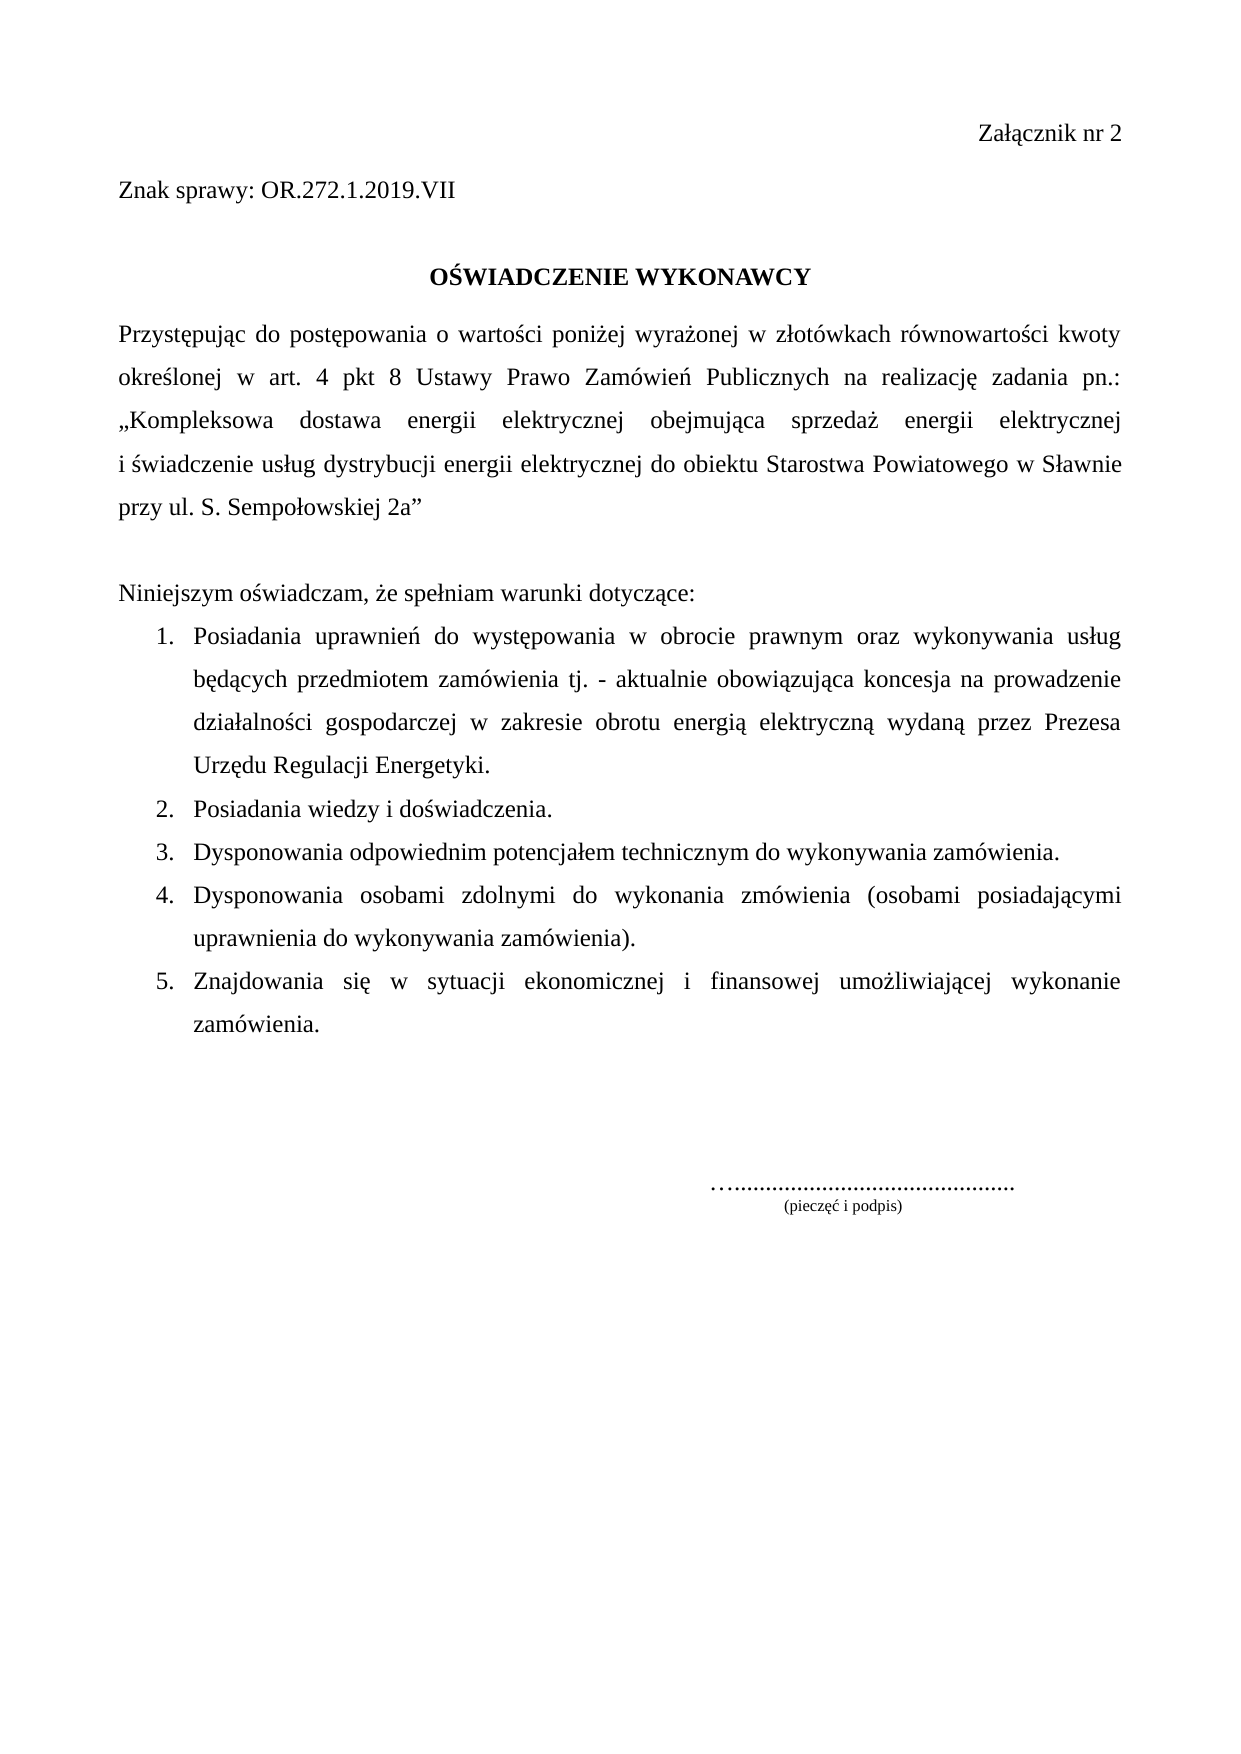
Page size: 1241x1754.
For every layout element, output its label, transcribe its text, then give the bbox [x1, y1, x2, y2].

list Posiadania wiedzy i doświadczenia. [156, 794, 1122, 822]
list Dysponowania odpowiednim potencjałem technicznym do wykonywania zamówienia. [156, 837, 1122, 866]
text …............................................. [118, 1167, 1122, 1196]
text Przystępując do postępowania o wartości poniżej wyrażonej w złotówkach równowartości kwoty określonej w art. 4 pkt 8 Ustawy Prawo Zamówień Publicznych na realizację zadania pn.: „Kompleksowa dostawa energii elektrycznej obejmująca sprzedaż energii elektrycznej i świadczenie usług dystrybucji energii elektrycznej do obiektu Starostwa Powiatowego w Sławnie przy ul. S. Sempołowskiej 2a” [118, 319, 1122, 521]
text (pieczęć i podpis) [118, 1196, 1122, 1215]
list Dysponowania osobami zdolnymi do wykonania zmówienia (osobami posiadającymi uprawnienia do wykonywania zamówienia). [156, 880, 1122, 952]
list Znajdowania się w sytuacji ekonomicznej i finansowej umożliwiającej wykonanie zamówienia. [156, 966, 1122, 1038]
text Niniejszym oświadczam, że spełniam warunki dotyczące: [118, 578, 1122, 607]
text OŚWIADCZENIE WYKONAWCY [118, 262, 1122, 291]
text Znak sprawy: OR.272.1.2019.VII [118, 176, 1122, 204]
text Załącznik nr 2 [118, 118, 1122, 147]
list Posiadania uprawnień do występowania w obrocie prawnym oraz wykonywania usług będących przedmiotem zamówienia tj. - aktualnie obowiązująca koncesja na prowadzenie działalności gospodarczej w zakresie obrotu energią elektryczną wydaną przez Prezesa Urzędu Regulacji Energetyki. [156, 621, 1122, 779]
